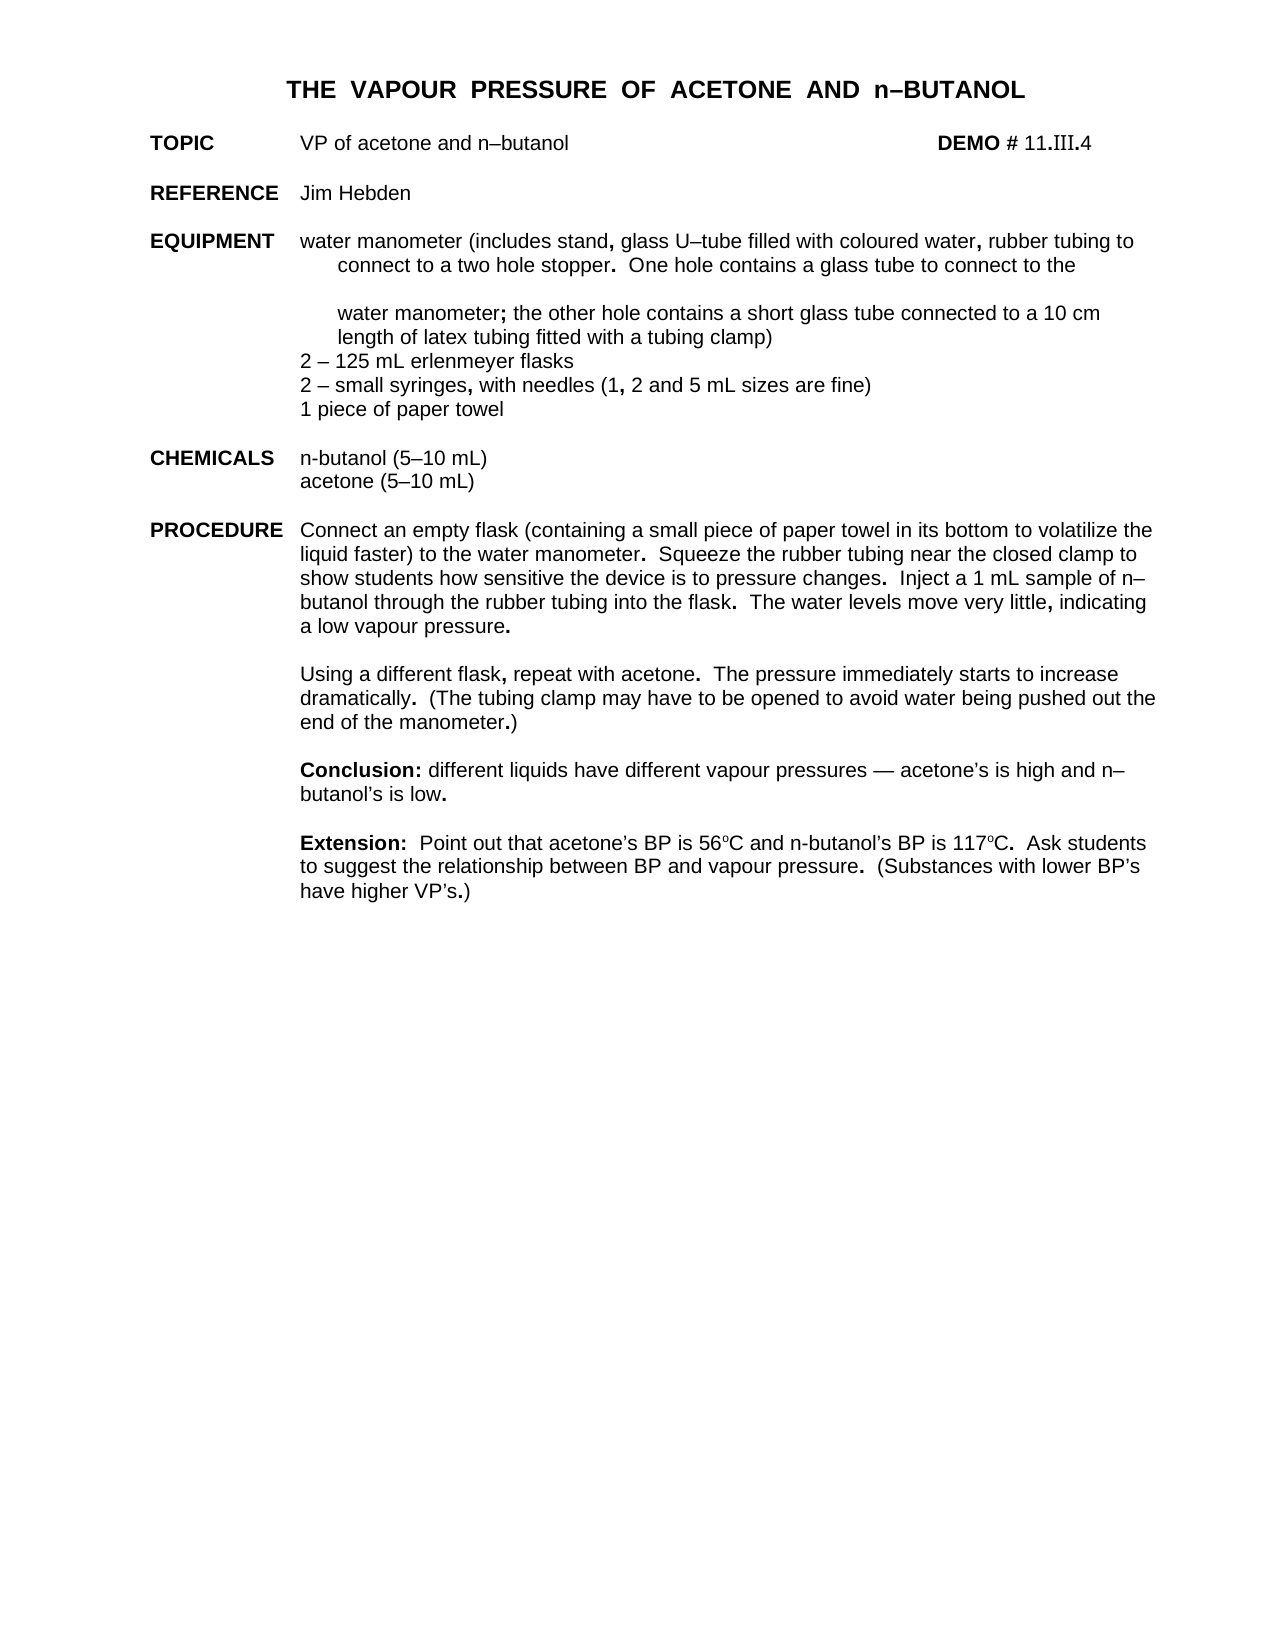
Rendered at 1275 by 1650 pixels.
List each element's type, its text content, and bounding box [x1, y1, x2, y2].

text TOPIC VP of acetone and n–butanol DEMO # 11.III.4 [150, 128, 1162, 157]
text THE VAPOUR PRESSURE OF ACETONE AND n–BUTANOL [112, 75, 1200, 104]
text water manometer; the other hole contains a short glass tube connected to a 10 cm [150, 301, 1162, 325]
text PROCEDURE Connect an empty flask (containing a small piece of paper towel in its bottom to volatilize the liquid faster) to the water manometer. Squeeze the rubber tubing near the closed clamp to show students how sensitive the device is to pressure changes. Inject a 1 mL sample of n–butanol through the rubber tubing into the flask. The water levels move very little, indicating a low vapour pressure. [150, 518, 1162, 638]
text acetone (5–10 mL) [150, 469, 1162, 493]
text 1 piece of paper towel [150, 397, 1162, 421]
text REFERENCE Jim Hebden [150, 181, 1162, 205]
text 2 – 125 mL erlenmeyer flasks [150, 349, 1162, 373]
text Conclusion: different liquids have different vapour pressures — acetone’s is high and n–butanol’s is low. [300, 758, 1162, 806]
text CHEMICALS n-butanol (5–10 mL) [150, 445, 1162, 469]
text Using a different flask, repeat with acetone. The pressure immediately starts to increase dramatically. (The tubing clamp may have to be opened to avoid water being pushed out the end of the manometer.) [300, 662, 1162, 734]
text length of latex tubing fitted with a tubing clamp) [150, 325, 1162, 349]
text Extension: Point out that acetone’s BP is 56oC and n-butanol’s BP is 117oC. Ask students to suggest the relationship between BP and vapour pressure. (Substances with lower BP’s have higher VP’s.) [300, 830, 1162, 903]
text 2 – small syringes, with needles (1, 2 and 5 mL sizes are fine) [150, 373, 1162, 397]
text EQUIPMENT water manometer (includes stand, glass U–tube filled with coloured water, rubber tubing to [150, 229, 1162, 253]
text connect to a two hole stopper. One hole contains a glass tube to connect to the [0, 253, 1162, 301]
